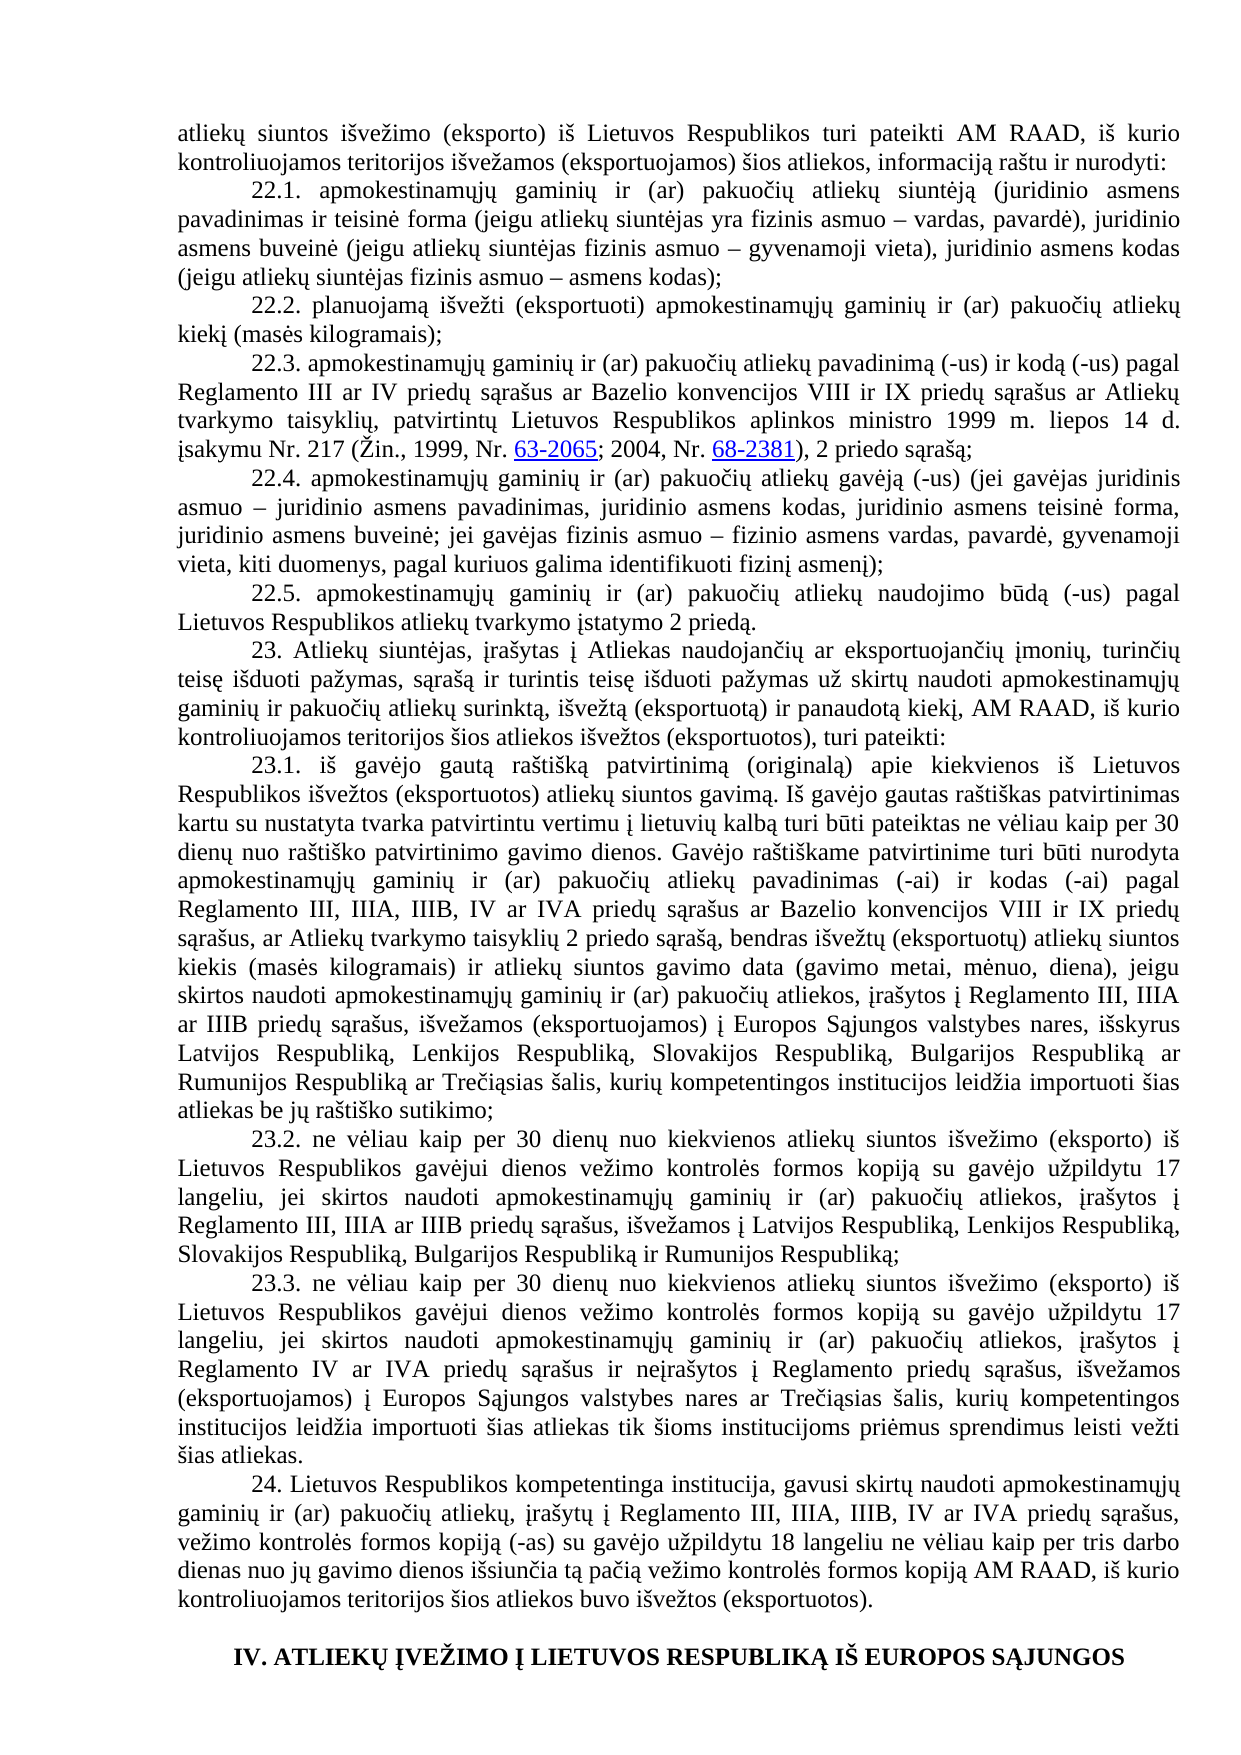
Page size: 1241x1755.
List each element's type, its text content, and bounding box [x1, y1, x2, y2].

text 23.1. iš gavėjo gautą raštišką patvirtinimą (originalą) apie kiekvienos iš Lietuvos Respublikos išvežtos (eksportuotos) atliekų siuntos gavimą. Iš gavėjo gautas raštiškas patvirtinimas kartu su nustatyta tvarka patvirtintu vertimu į lietuvių kalbą turi būti pateiktas ne vėliau kaip per 30 dienų nuo raštiško patvirtinimo gavimo dienos. Gavėjo raštiškame patvirtinime turi būti nurodyta apmokestinamųjų gaminių ir (ar) pakuočių atliekų pavadinimas (-ai) ir kodas (-ai) pagal Reglamento III, IIIA, IIIB, IV ar IVA priedų sąrašus ar Bazelio konvencijos VIII ir IX priedų sąrašus, ar Atliekų tvarkymo taisyklių 2 priedo sąrašą, bendras išvežtų (eksportuotų) atliekų siuntos kiekis (masės kilogramais) ir atliekų siuntos gavimo data (gavimo metai, mėnuo, diena), jeigu skirtos naudoti apmokestinamųjų gaminių ir (ar) pakuočių atliekos, įrašytos į Reglamento III, IIIA ar IIIB priedų sąrašus, išvežamos (eksportuojamos) į Europos Sąjungos valstybes nares, išskyrus Latvijos Respubliką, Lenkijos Respubliką, Slovakijos Respubliką, Bulgarijos Respubliką ar Rumunijos Respubliką ar Trečiąsias šalis, kurių kompetentingos institucijos leidžia importuoti šias atliekas be jų raštiško sutikimo; [177, 751, 1181, 1124]
text 24. Lietuvos Respublikos kompetentinga institucija, gavusi skirtų naudoti apmokestinamųjų gaminių ir (ar) pakuočių atliekų, įrašytų į Reglamento III, IIIA, IIIB, IV ar IVA priedų sąrašus, vežimo kontrolės formos kopiją (-as) su gavėjo užpildytu 18 langeliu ne vėliau kaip per tris darbo dienas nuo jų gavimo dienos išsiunčia tą pačią vežimo kontrolės formos kopiją AM RAAD, iš kurio kontroliuojamos teritorijos šios atliekos buvo išvežtos (eksportuotos). [177, 1469, 1181, 1613]
text IV. ATLIEKŲ ĮVEŽIMO Į LIETUVOS RESPUBLIKĄ IŠ EUROPOS SĄJUNGOS [177, 1642, 1181, 1671]
text 22.3. apmokestinamųjų gaminių ir (ar) pakuočių atliekų pavadinimą (-us) ir kodą (-us) pagal Reglamento III ar IV priedų sąrašus ar Bazelio konvencijos VIII ir IX priedų sąrašus ar Atliekų tvarkymo taisyklių, patvirtintų Lietuvos Respublikos aplinkos ministro 1999 m. liepos 14 d. įsakymu Nr. 217 (Žin., 1999, Nr. 63-2065; 2004, Nr. 68-2381), 2 priedo sąrašą; [177, 348, 1181, 463]
text 22.1. apmokestinamųjų gaminių ir (ar) pakuočių atliekų siuntėją (juridinio asmens pavadinimas ir teisinė forma (jeigu atliekų siuntėjas yra fizinis asmuo – vardas, pavardė), juridinio asmens buveinė (jeigu atliekų siuntėjas fizinis asmuo – gyvenamoji vieta), juridinio asmens kodas (jeigu atliekų siuntėjas fizinis asmuo – asmens kodas); [177, 176, 1181, 291]
text atliekų siuntos išvežimo (eksporto) iš Lietuvos Respublikos turi pateikti AM RAAD, iš kurio kontroliuojamos teritorijos išvežamos (eksportuojamos) šios atliekos, informaciją raštu ir nurodyti: [177, 118, 1181, 176]
text 22.5. apmokestinamųjų gaminių ir (ar) pakuočių atliekų naudojimo būdą (-us) pagal Lietuvos Respublikos atliekų tvarkymo įstatymo 2 priedą. [177, 578, 1181, 636]
text 23. Atliekų siuntėjas, įrašytas į Atliekas naudojančių ar eksportuojančių įmonių, turinčių teisę išduoti pažymas, sąrašą ir turintis teisę išduoti pažymas už skirtų naudoti apmokestinamųjų gaminių ir pakuočių atliekų surinktą, išvežtą (eksportuotą) ir panaudotą kiekį, AM RAAD, iš kurio kontroliuojamos teritorijos šios atliekos išvežtos (eksportuotos), turi pateikti: [177, 636, 1181, 751]
text 23.3. ne vėliau kaip per 30 dienų nuo kiekvienos atliekų siuntos išvežimo (eksporto) iš Lietuvos Respublikos gavėjui dienos vežimo kontrolės formos kopiją su gavėjo užpildytu 17 langeliu, jei skirtos naudoti apmokestinamųjų gaminių ir (ar) pakuočių atliekos, įrašytos į Reglamento IV ar IVA priedų sąrašus ir neįrašytos į Reglamento priedų sąrašus, išvežamos (eksportuojamos) į Europos Sąjungos valstybes nares ar Trečiąsias šalis, kurių kompetentingos institucijos leidžia importuoti šias atliekas tik šioms institucijoms priėmus sprendimus leisti vežti šias atliekas. [177, 1268, 1181, 1469]
text 22.4. apmokestinamųjų gaminių ir (ar) pakuočių atliekų gavėją (-us) (jei gavėjas juridinis asmuo – juridinio asmens pavadinimas, juridinio asmens kodas, juridinio asmens teisinė forma, juridinio asmens buveinė; jei gavėjas fizinis asmuo – fizinio asmens vardas, pavardė, gyvenamoji vieta, kiti duomenys, pagal kuriuos galima identifikuoti fizinį asmenį); [177, 463, 1181, 578]
text 23.2. ne vėliau kaip per 30 dienų nuo kiekvienos atliekų siuntos išvežimo (eksporto) iš Lietuvos Respublikos gavėjui dienos vežimo kontrolės formos kopiją su gavėjo užpildytu 17 langeliu, jei skirtos naudoti apmokestinamųjų gaminių ir (ar) pakuočių atliekos, įrašytos į Reglamento III, IIIA ar IIIB priedų sąrašus, išvežamos į Latvijos Respubliką, Lenkijos Respubliką, Slovakijos Respubliką, Bulgarijos Respubliką ir Rumunijos Respubliką; [177, 1124, 1181, 1268]
text 22.2. planuojamą išvežti (eksportuoti) apmokestinamųjų gaminių ir (ar) pakuočių atliekų kiekį (masės kilogramais); [177, 291, 1181, 348]
